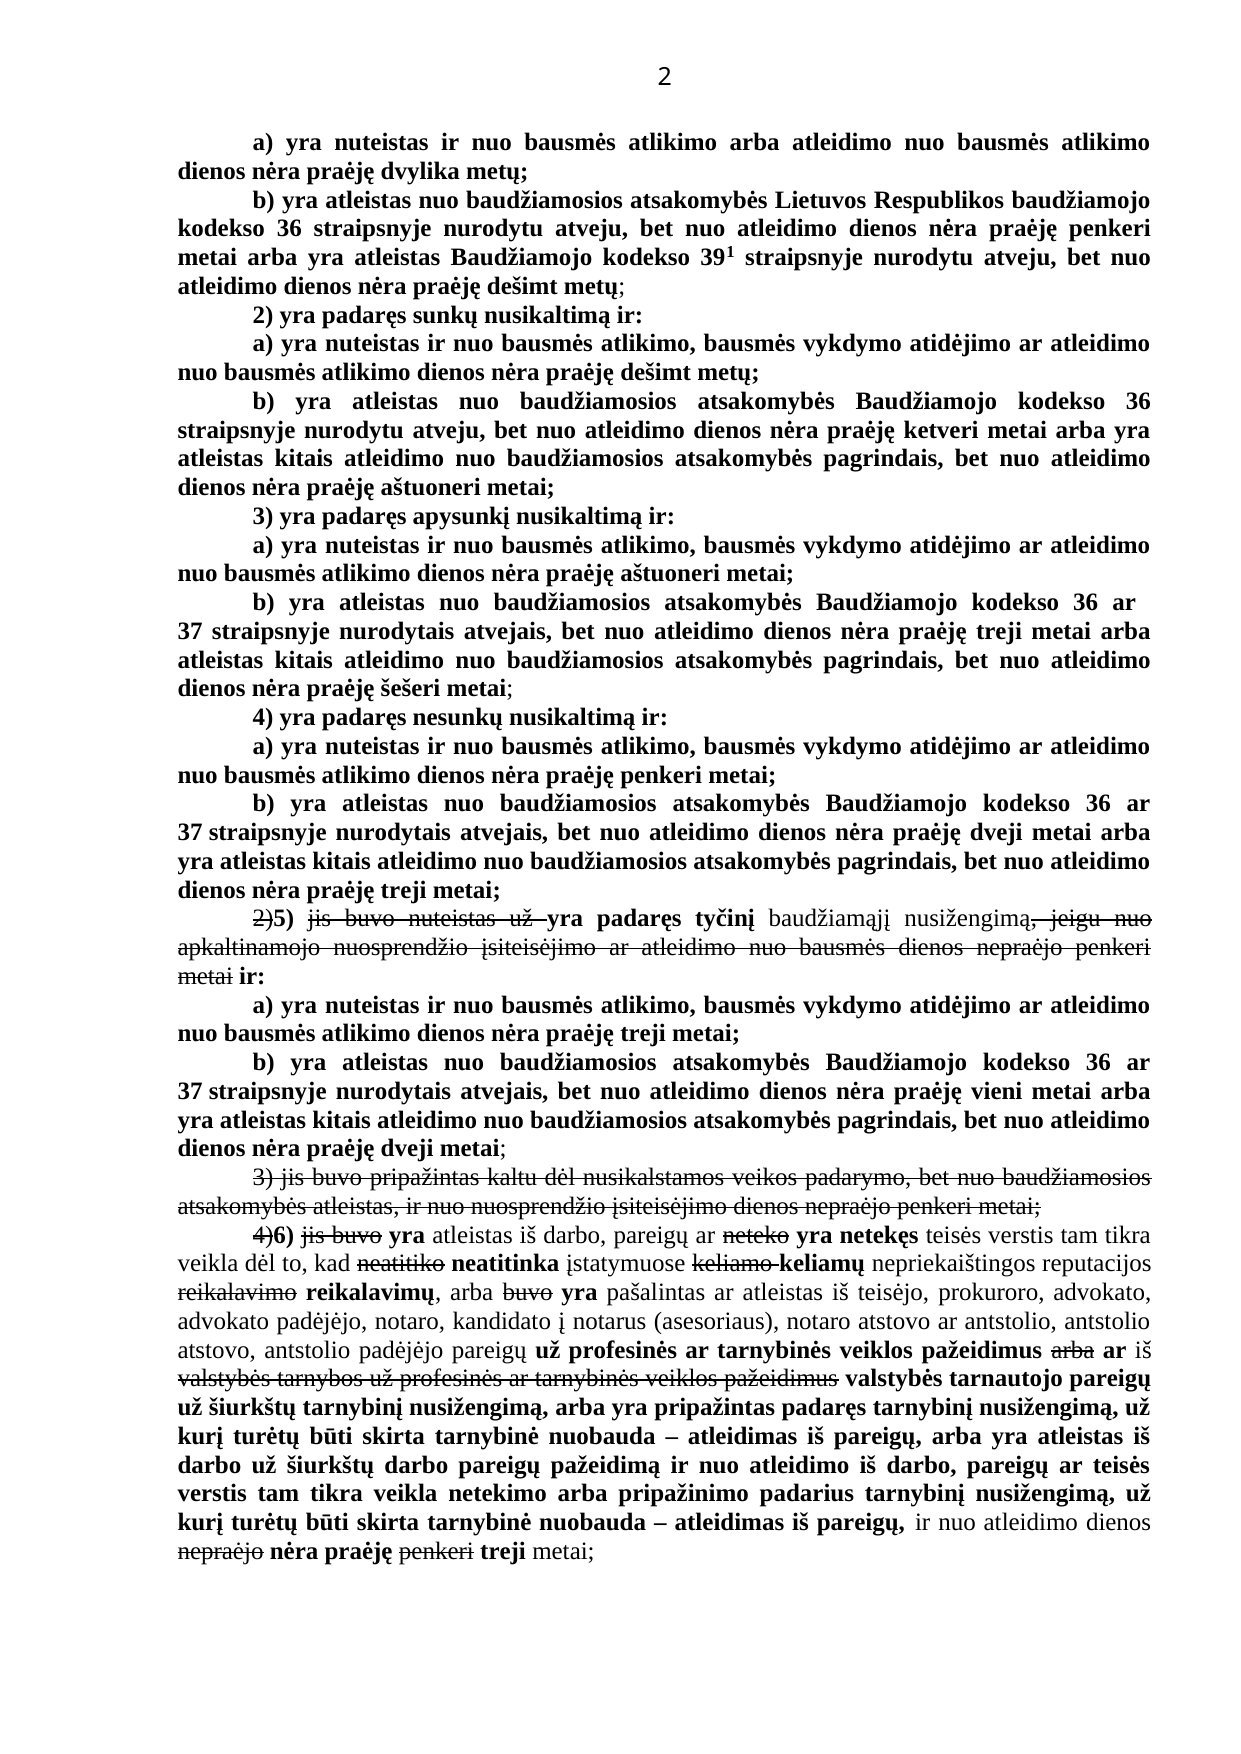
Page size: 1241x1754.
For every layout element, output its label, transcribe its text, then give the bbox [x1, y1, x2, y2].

text b) yra atleistas nuo baudžiamosios atsakomybės Baudžiamojo kodekso 36 ar 37 straipsnyje nurodytais atvejais, bet nuo atleidimo dienos nėra praėję treji metai arba atleistas kitais atleidimo nuo baudžiamosios atsakomybės pagrindais, bet nuo atleidimo dienos nėra praėję šešeri metai; [177, 587, 1152, 702]
text 3) yra padaręs apysunkį nusikaltimą ir: [177, 501, 1152, 530]
text 3) jis buvo pripažintas kaltu dėl nusikalstamos veikos padarymo, bet nuo baudžiamosios atsakomybės atleistas, ir nuo nuosprendžio įsiteisėjimo dienos nepraėjo penkeri metai; [177, 1162, 1152, 1220]
text b) yra atleistas nuo baudžiamosios atsakomybės Baudžiamojo kodekso 36 ar 37 straipsnyje nurodytais atvejais, bet nuo atleidimo dienos nėra praėję dveji metai arba yra atleistas kitais atleidimo nuo baudžiamosios atsakomybės pagrindais, bet nuo atleidimo dienos nėra praėję treji metai; [177, 788, 1152, 903]
text a) yra nuteistas ir nuo bausmės atlikimo, bausmės vykdymo atidėjimo ar atleidimo nuo bausmės atlikimo dienos nėra praėję treji metai; [177, 990, 1152, 1047]
text a) yra nuteistas ir nuo bausmės atlikimo, bausmės vykdymo atidėjimo ar atleidimo nuo bausmės atlikimo dienos nėra praėję dešimt metų; [177, 328, 1152, 386]
text 2) yra padaręs sunkų nusikaltimą ir: [177, 300, 1152, 328]
text 4) yra padaręs nesunkų nusikaltimą ir: [177, 702, 1152, 731]
text b) yra atleistas nuo baudžiamosios atsakomybės Baudžiamojo kodekso 36 straipsnyje nurodytu atveju, bet nuo atleidimo dienos nėra praėję ketveri metai arba yra atleistas kitais atleidimo nuo baudžiamosios atsakomybės pagrindais, bet nuo atleidimo dienos nėra praėję aštuoneri metai; [177, 386, 1152, 501]
text 4)6) jis buvo yra atleistas iš darbo, pareigų ar neteko yra netekęs teisės verstis tam tikra veikla dėl to, kad neatitiko neatitinka įstatymuose keliamo keliamų nepriekaištingos reputacijos reikalavimo reikalavimų, arba buvo yra pašalintas ar atleistas iš teisėjo, prokuroro, advokato, advokato padėjėjo, notaro, kandidato į notarus (asesoriaus), notaro atstovo ar antstolio, antstolio atstovo, antstolio padėjėjo pareigų už profesinės ar tarnybinės veiklos pažeidimus arba ar iš valstybės tarnybos už profesinės ar tarnybinės veiklos pažeidimus valstybės tarnautojo pareigų už šiurkštų tarnybinį nusižengimą, arba yra pripažintas padaręs tarnybinį nusižengimą, už kurį turėtų būti skirta tarnybinė nuobauda – atleidimas iš pareigų, arba yra atleistas iš darbo už šiurkštų darbo pareigų pažeidimą ir nuo atleidimo iš darbo, pareigų ar teisės verstis tam tikra veikla netekimo arba pripažinimo padarius tarnybinį nusižengimą, už kurį turėtų būti skirta tarnybinė nuobauda – atleidimas iš pareigų, ir nuo atleidimo dienos nepraėjo nėra praėję penkeri treji metai; [177, 1220, 1152, 1565]
text 2)5) jis buvo nuteistas už yra padaręs tyčinį baudžiamąjį nusižengimą, jeigu nuo apkaltinamojo nuosprendžio įsiteisėjimo ar atleidimo nuo bausmės dienos nepraėjo penkeri metai ir: [177, 903, 1152, 990]
text a) yra nuteistas ir nuo bausmės atlikimo, bausmės vykdymo atidėjimo ar atleidimo nuo bausmės atlikimo dienos nėra praėję aštuoneri metai; [177, 530, 1152, 587]
text b) yra atleistas nuo baudžiamosios atsakomybės Baudžiamojo kodekso 36 ar 37 straipsnyje nurodytais atvejais, bet nuo atleidimo dienos nėra praėję vieni metai arba yra atleistas kitais atleidimo nuo baudžiamosios atsakomybės pagrindais, bet nuo atleidimo dienos nėra praėję dveji metai; [177, 1047, 1152, 1162]
text a) yra nuteistas ir nuo bausmės atlikimo, bausmės vykdymo atidėjimo ar atleidimo nuo bausmės atlikimo dienos nėra praėję penkeri metai; [177, 731, 1152, 788]
text b) yra atleistas nuo baudžiamosios atsakomybės Lietuvos Respublikos baudžiamojo kodekso 36 straipsnyje nurodytu atveju, bet nuo atleidimo dienos nėra praėję penkeri metai arba yra atleistas Baudžiamojo kodekso 391 straipsnyje nurodytu atveju, bet nuo atleidimo dienos nėra praėję dešimt metų; [177, 185, 1152, 300]
text a) yra nuteistas ir nuo bausmės atlikimo arba atleidimo nuo bausmės atlikimo dienos nėra praėję dvylika metų; [177, 127, 1152, 185]
